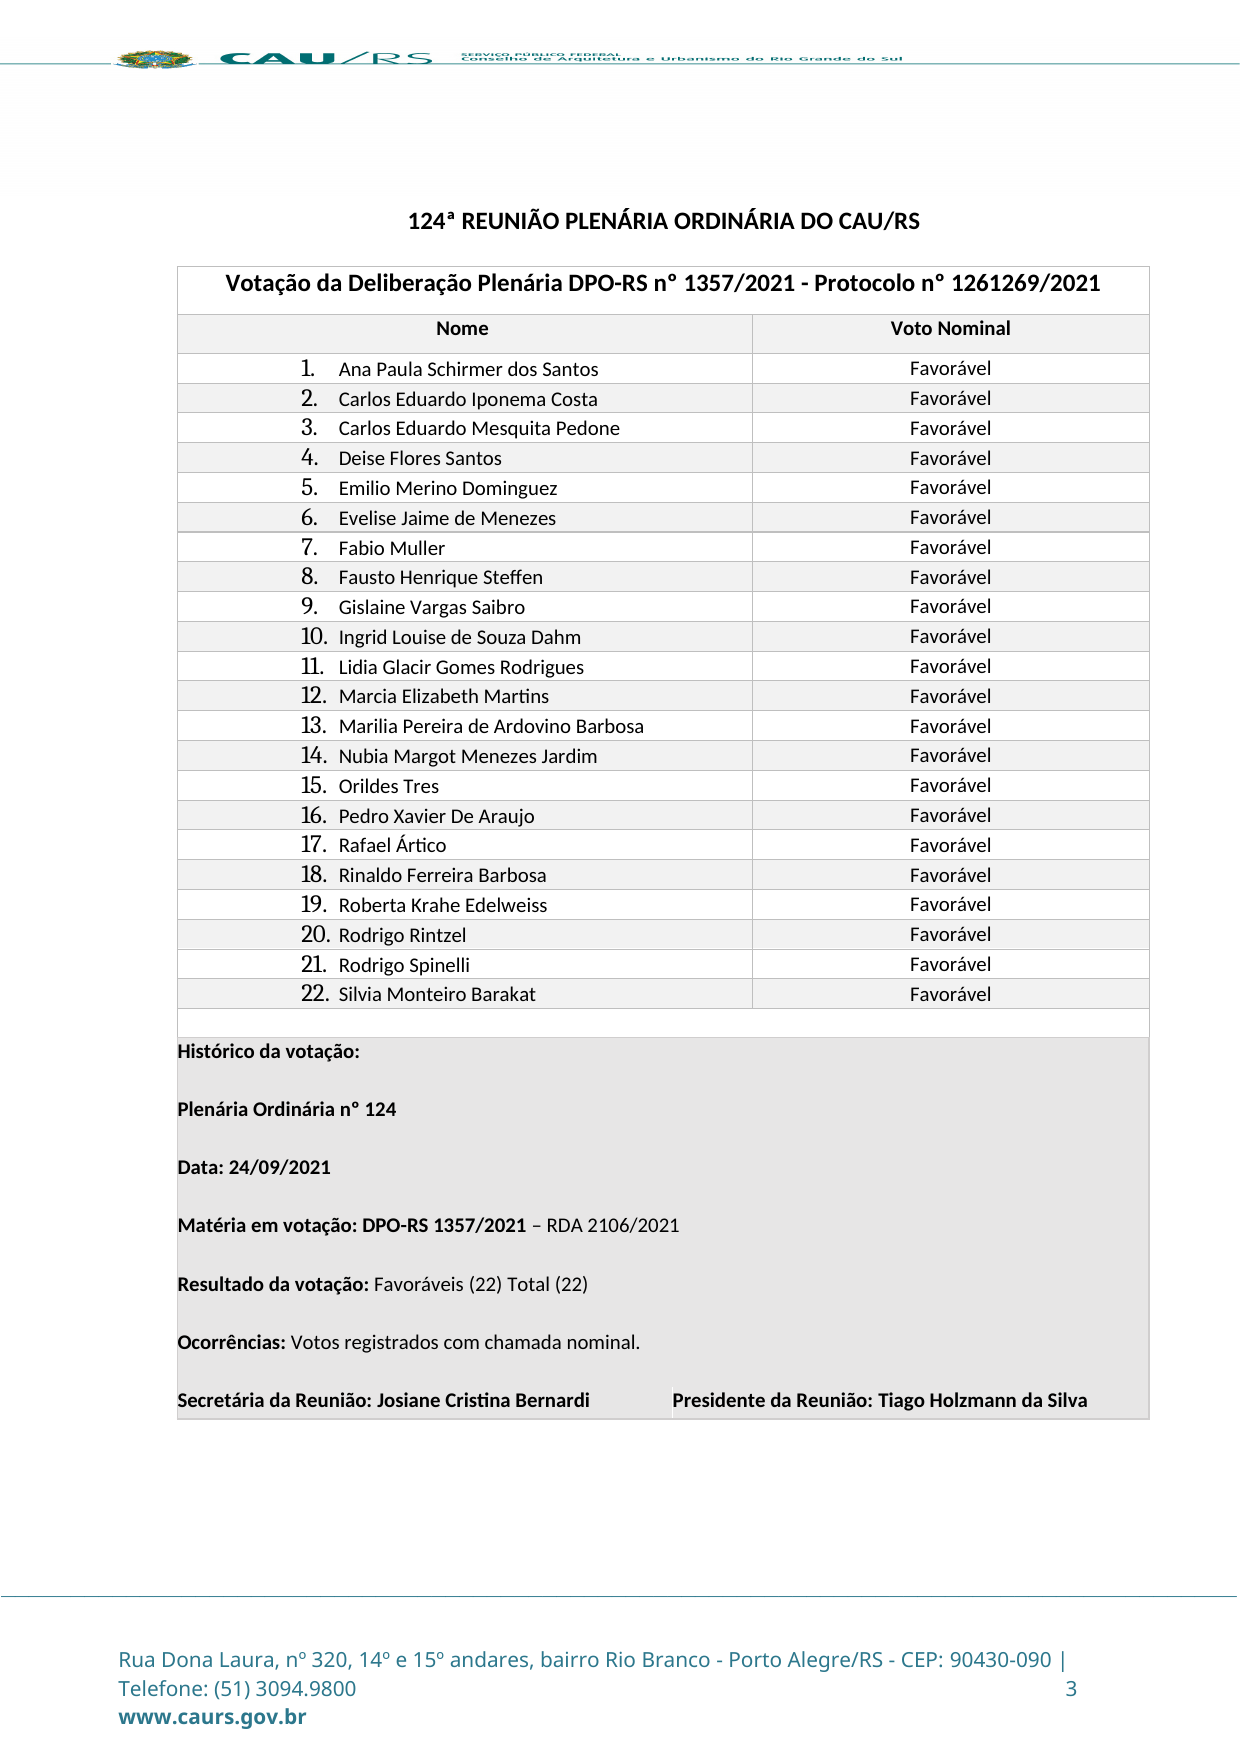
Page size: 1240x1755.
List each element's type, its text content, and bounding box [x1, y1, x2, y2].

table_cell Roberta Krahe Edelweiss [178, 890, 752, 919]
table_cell Favorável [753, 950, 1149, 978]
table_cell Favorável [753, 860, 1149, 889]
table_cell Rafael Ártico [178, 830, 752, 859]
table_cell Favorável [753, 384, 1149, 412]
table_cell Favorável [753, 443, 1149, 472]
table_cell Presidente da Reunião: Tiago Holzmann da Silva [673, 1387, 1148, 1418]
table_cell Lidia Glacir Gomes Rodrigues [178, 652, 752, 680]
table_cell Data: 24/09/2021 Matéria em votação: DPO-RS 1357/2021 – RDA 2106/2021 [178, 1154, 1148, 1271]
table_header Histórico da votação: [178, 1038, 1148, 1096]
table_cell [178, 1009, 1149, 1037]
table_cell Emilio Merino Dominguez [178, 473, 752, 502]
table_cell Fabio Muller [178, 533, 752, 561]
table_cell Nome [178, 315, 752, 353]
table_cell Rodrigo Spinelli [178, 950, 752, 978]
table_cell Favorável [753, 473, 1149, 502]
table_cell Favorável [753, 771, 1149, 799]
table_cell Rodrigo Rintzel [178, 920, 752, 948]
table_cell Ana Paula Schirmer dos Santos [178, 354, 752, 382]
table_cell Deise Flores Santos [178, 443, 752, 472]
table_cell Favorável [753, 681, 1149, 710]
table_cell Favorável [753, 830, 1149, 859]
table_cell Voto Nominal [753, 315, 1149, 353]
table_cell Nubia Margot Menezes Jardim [178, 741, 752, 770]
table_cell Plenária Ordinária nº 124 [178, 1096, 1148, 1154]
table_cell Silvia Monteiro Barakat [178, 979, 752, 1008]
table_cell Pedro Xavier De Araujo [178, 801, 752, 829]
table_cell Ingrid Louise de Souza Dahm [178, 622, 752, 651]
table_cell Orildes Tres [178, 771, 752, 799]
table_cell Favorável [753, 413, 1149, 442]
table_cell Favorável [753, 503, 1149, 531]
table_cell Favorável [753, 920, 1149, 948]
table_cell Favorável [753, 711, 1149, 740]
text 124ª REUNIÃO PLENÁRIA ORDINÁRIA DO CAU/RS [177, 205, 1151, 236]
table_cell Favorável [753, 622, 1149, 651]
table_cell Favorável [753, 354, 1149, 382]
table_cell Favorável [753, 801, 1149, 829]
table_cell Carlos Eduardo Mesquita Pedone [178, 413, 752, 442]
table_cell Resultado da votação: Favoráveis (22) Total (22) [178, 1271, 1148, 1329]
table_cell Rinaldo Ferreira Barbosa [178, 860, 752, 889]
table_cell Favorável [753, 533, 1149, 561]
table_cell Marcia Elizabeth Martins [178, 681, 752, 710]
table_cell Ocorrências: Votos registrados com chamada nominal. [178, 1329, 1148, 1387]
table_cell Secretária da Reunião: Josiane Cristina Bernardi [178, 1387, 672, 1418]
table_cell Favorável [753, 592, 1149, 621]
table_cell Favorável [753, 979, 1149, 1008]
table_header Votação da Deliberação Plenária DPO-RS nº 1357/2021 - Protocolo nº 1261269/2021 [178, 267, 1149, 314]
table_cell Favorável [753, 741, 1149, 770]
table_cell Marilia Pereira de Ardovino Barbosa [178, 711, 752, 740]
table_cell Gislaine Vargas Saibro [178, 592, 752, 621]
table_cell Evelise Jaime de Menezes [178, 503, 752, 531]
table_cell Carlos Eduardo Iponema Costa [178, 384, 752, 412]
table_cell Favorável [753, 652, 1149, 680]
table_cell Favorável [753, 890, 1149, 919]
table_cell Fausto Henrique Steffen [178, 562, 752, 591]
table_cell Favorável [753, 562, 1149, 591]
